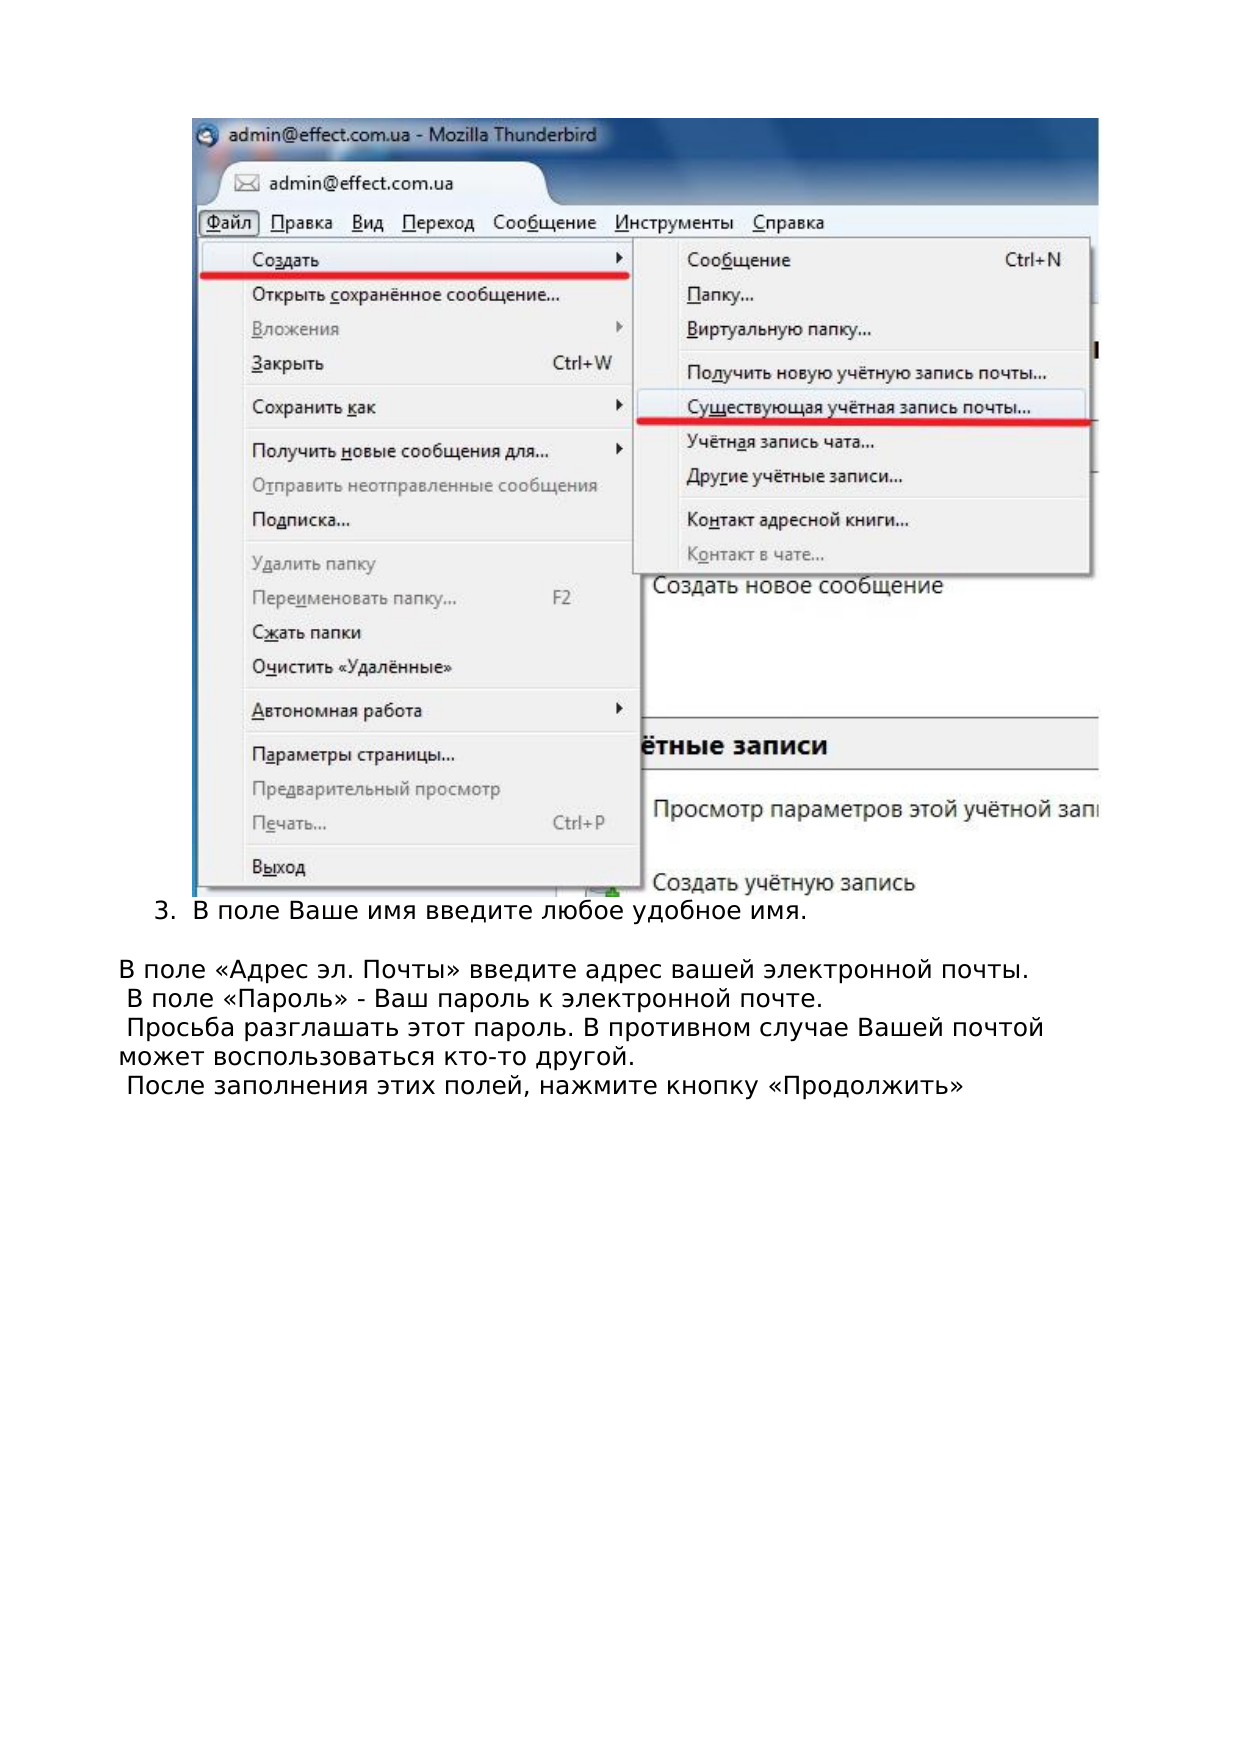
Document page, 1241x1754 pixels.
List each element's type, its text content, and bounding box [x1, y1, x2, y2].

text В поле «Адрес эл. Почты» введите адрес вашей электронной почты. В поле «Пароль» - Ваш пароль к электронной почте. Просьба разглашать этот пароль. В противном случае Вашей почтой может воспользоваться кто-то другой. После заполнения этих полей, нажмите кнопку «Продолжить» [118, 955, 1122, 1101]
list В поле Ваше имя введите любое удобное имя. [177, 896, 1122, 925]
list [1102, 118, 1122, 896]
list [177, 118, 192, 896]
picture [192, 118, 1102, 897]
